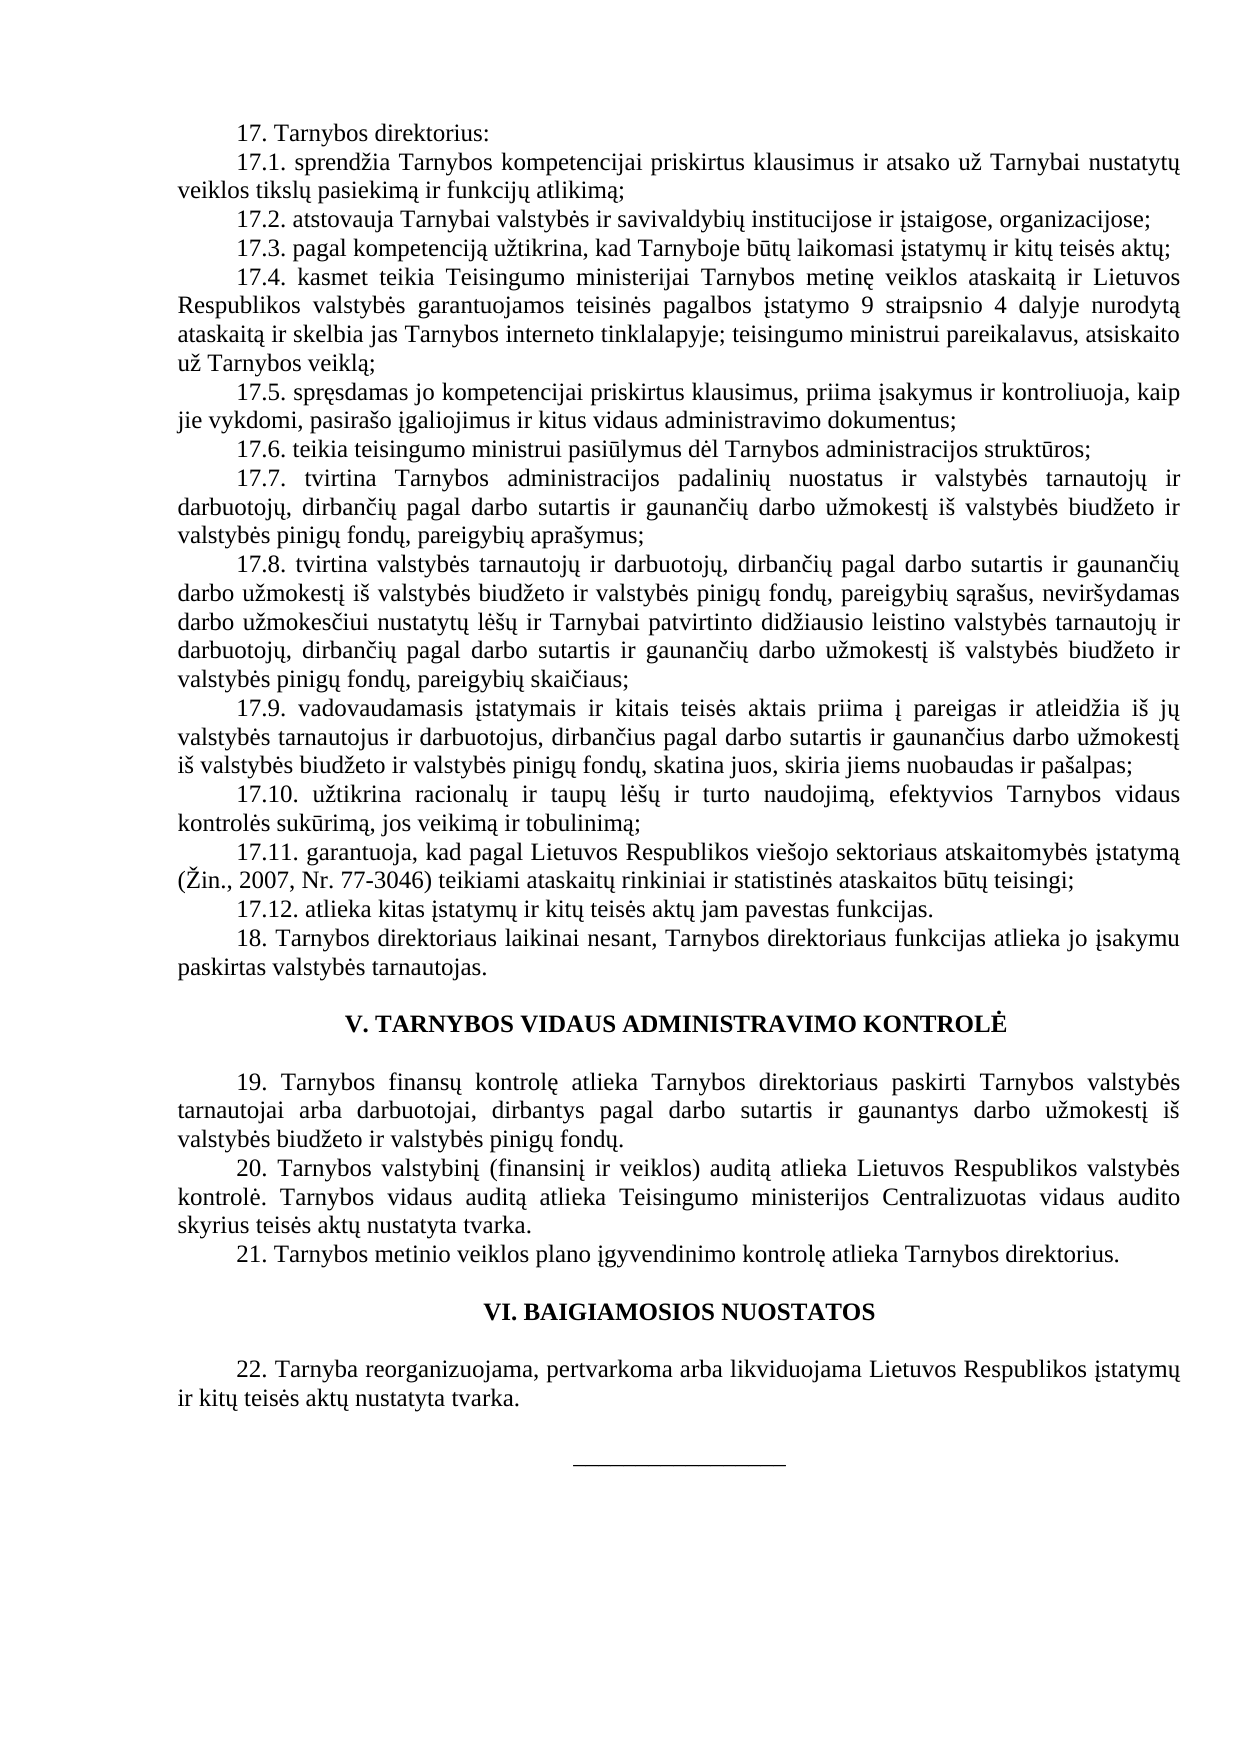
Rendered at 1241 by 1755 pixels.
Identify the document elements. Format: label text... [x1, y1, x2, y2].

text 17.9. vadovaudamasis įstatymais ir kitais teisės aktais priima į pareigas ir atleidžia iš jų valstybės tarnautojus ir darbuotojus, dirbančius pagal darbo sutartis ir gaunančius darbo užmokestį iš valstybės biudžeto ir valstybės pinigų fondų, skatina juos, skiria jiems nuobaudas ir pašalpas; [177, 693, 1181, 779]
text 17.5. spręsdamas jo kompetencijai priskirtus klausimus, priima įsakymus ir kontroliuoja, kaip jie vykdomi, pasirašo įgaliojimus ir kitus vidaus administravimo dokumentus; [177, 377, 1181, 434]
text 17.6. teikia teisingumo ministrui pasiūlymus dėl Tarnybos administracijos struktūros; [177, 434, 1181, 463]
text _________________ [177, 1441, 1181, 1469]
text 17.3. pagal kompetenciją užtikrina, kad Tarnyboje būtų laikomasi įstatymų ir kitų teisės aktų; [177, 233, 1181, 262]
text 17.2. atstovauja Tarnybai valstybės ir savivaldybių institucijose ir įstaigose, organizacijose; [177, 204, 1181, 233]
text 17.4. kasmet teikia Teisingumo ministerijai Tarnybos metinę veiklos ataskaitą ir Lietuvos Respublikos valstybės garantuojamos teisinės pagalbos įstatymo 9 straipsnio 4 dalyje nurodytą ataskaitą ir skelbia jas Tarnybos interneto tinklalapyje; teisingumo ministrui pareikalavus, atsiskaito už Tarnybos veiklą; [177, 262, 1181, 377]
text V. TARNYBOS VIDAUS ADMINISTRAVIMO KONTROLĖ [177, 1009, 1181, 1038]
text VI. BAIGIAMOSIOS NUOSTATOS [177, 1297, 1181, 1326]
text 19. Tarnybos finansų kontrolę atlieka Tarnybos direktoriaus paskirti Tarnybos valstybės tarnautojai arba darbuotojai, dirbantys pagal darbo sutartis ir gaunantys darbo užmokestį iš valstybės biudžeto ir valstybės pinigų fondų. [177, 1067, 1181, 1153]
text 17.1. sprendžia Tarnybos kompetencijai priskirtus klausimus ir atsako už Tarnybai nustatytų veiklos tikslų pasiekimą ir funkcijų atlikimą; [177, 147, 1181, 204]
text 20. Tarnybos valstybinį (finansinį ir veiklos) auditą atlieka Lietuvos Respublikos valstybės kontrolė. Tarnybos vidaus auditą atlieka Teisingumo ministerijos Centralizuotas vidaus audito skyrius teisės aktų nustatyta tvarka. [177, 1153, 1181, 1239]
text 17.12. atlieka kitas įstatymų ir kitų teisės aktų jam pavestas funkcijas. [177, 894, 1181, 923]
text 21. Tarnybos metinio veiklos plano įgyvendinimo kontrolę atlieka Tarnybos direktorius. [177, 1239, 1181, 1268]
text 17.10. užtikrina racionalų ir taupų lėšų ir turto naudojimą, efektyvios Tarnybos vidaus kontrolės sukūrimą, jos veikimą ir tobulinimą; [177, 779, 1181, 837]
text 17. Tarnybos direktorius: [177, 118, 1181, 147]
text 17.8. tvirtina valstybės tarnautojų ir darbuotojų, dirbančių pagal darbo sutartis ir gaunančių darbo užmokestį iš valstybės biudžeto ir valstybės pinigų fondų, pareigybių sąrašus, neviršydamas darbo užmokesčiui nustatytų lėšų ir Tarnybai patvirtinto didžiausio leistino valstybės tarnautojų ir darbuotojų, dirbančių pagal darbo sutartis ir gaunančių darbo užmokestį iš valstybės biudžeto ir valstybės pinigų fondų, pareigybių skaičiaus; [177, 549, 1181, 693]
text 17.7. tvirtina Tarnybos administracijos padalinių nuostatus ir valstybės tarnautojų ir darbuotojų, dirbančių pagal darbo sutartis ir gaunančių darbo užmokestį iš valstybės biudžeto ir valstybės pinigų fondų, pareigybių aprašymus; [177, 463, 1181, 549]
text 18. Tarnybos direktoriaus laikinai nesant, Tarnybos direktoriaus funkcijas atlieka jo įsakymu paskirtas valstybės tarnautojas. [177, 923, 1181, 981]
text 17.11. garantuoja, kad pagal Lietuvos Respublikos viešojo sektoriaus atskaitomybės įstatymą (Žin., 2007, Nr. 77-3046) teikiami ataskaitų rinkiniai ir statistinės ataskaitos būtų teisingi; [177, 837, 1181, 894]
text 22. Tarnyba reorganizuojama, pertvarkoma arba likviduojama Lietuvos Respublikos įstatymų ir kitų teisės aktų nustatyta tvarka. [177, 1354, 1181, 1412]
